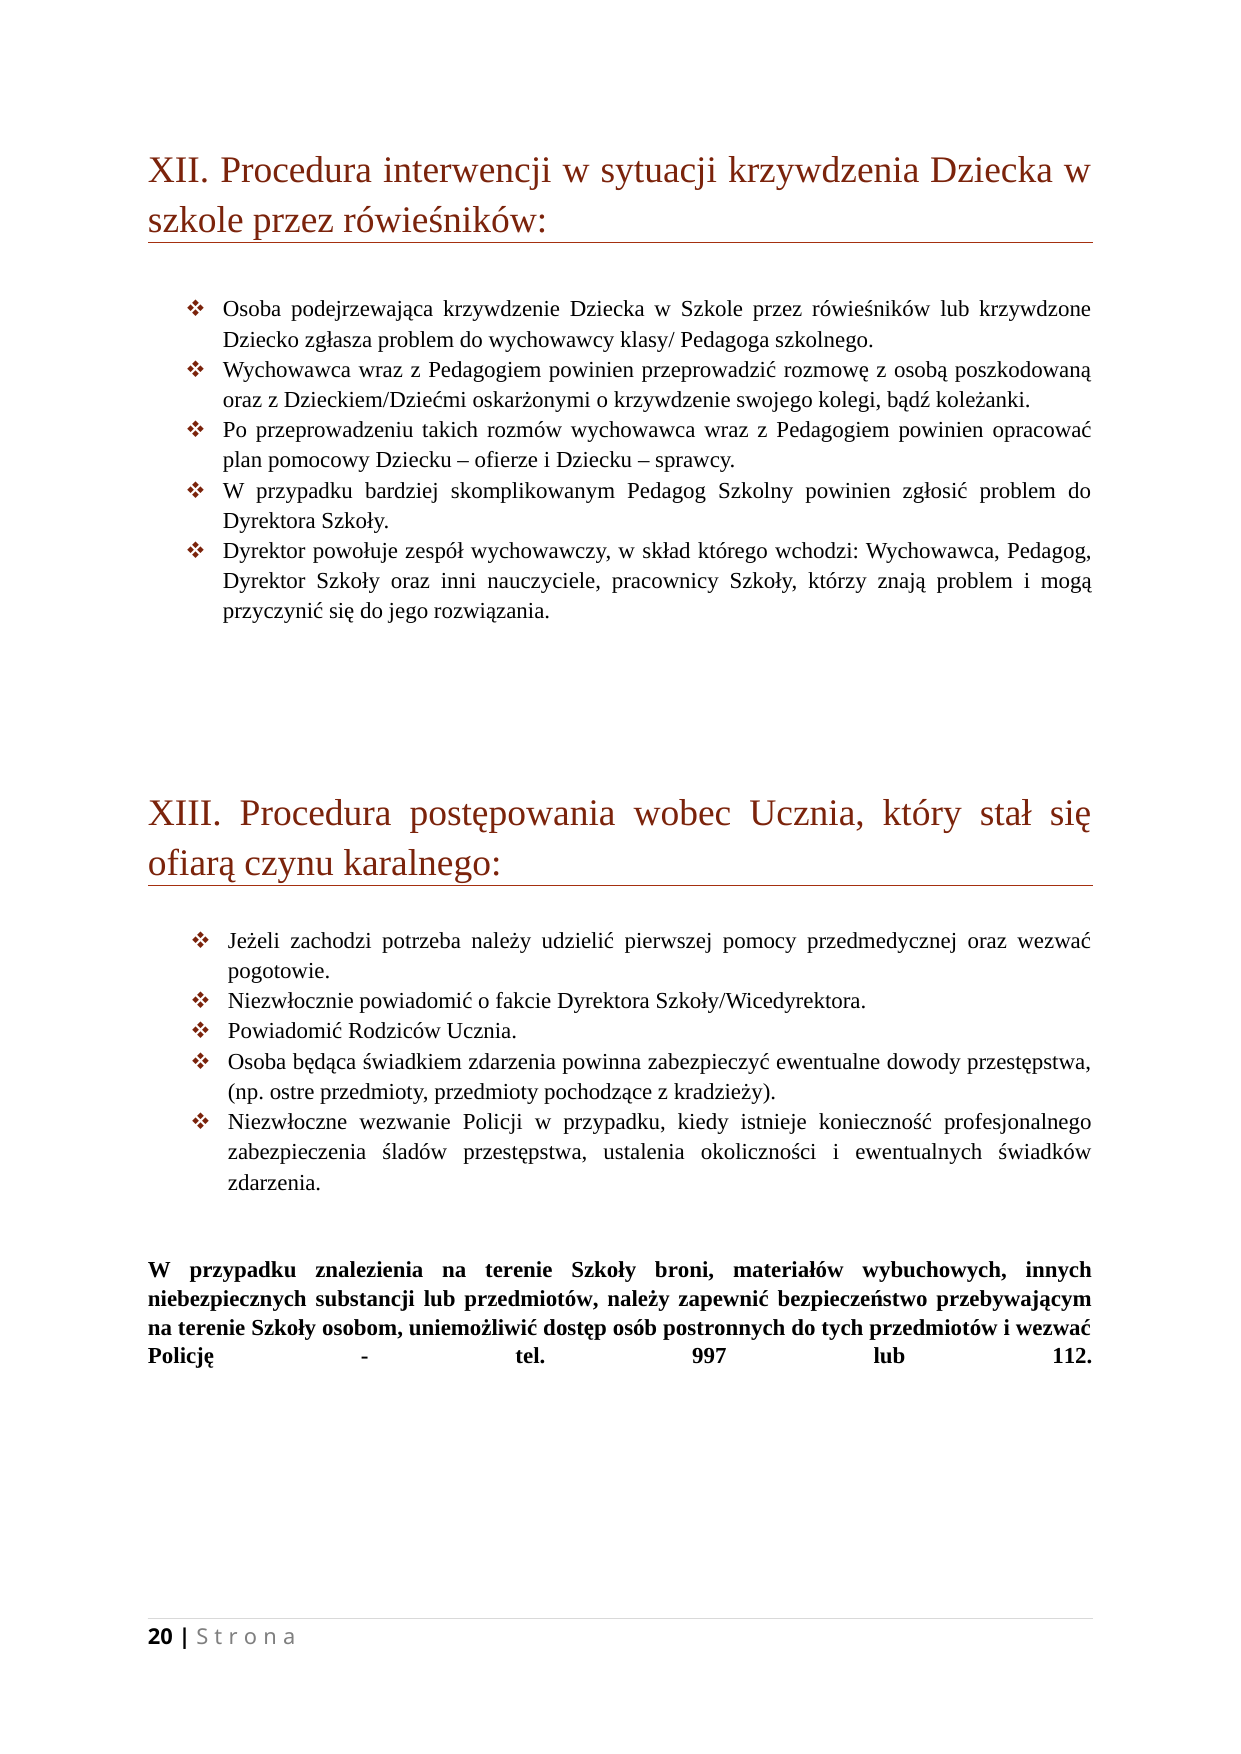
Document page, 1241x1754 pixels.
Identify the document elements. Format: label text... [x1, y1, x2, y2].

list Wychowawca wraz z Pedagogiem powinien przeprowadzić rozmowę z osobą poszkodowaną oraz z Dzieckiem/Dziećmi oskarżonymi o krzywdzenie swojego kolegi, bądź koleżanki. [185, 356, 1093, 412]
list Po przeprowadzeniu takich rozmów wychowawca wraz z Pedagogiem powinien opracować plan pomocowy Dziecku – ofierze i Dziecku – sprawcy. [185, 416, 1093, 473]
list Jeżeli zachodzi potrzeba należy udzielić pierwszej pomocy przedmedycznej oraz wezwać pogotowie. [190, 927, 1093, 983]
text W przypadku znalezienia na terenie Szkoły broni, materiałów wybuchowych, innych niebezpiecznych substancji lub przedmiotów, należy zapewnić bezpieczeństwo przebywającym na terenie Szkoły osobom, uniemożliwić dostęp osób postronnych do tych przedmiotów i wezwać Policję - tel. 997 lub 112. [148, 1256, 1093, 1402]
list Niezwłocznie powiadomić o fakcie Dyrektora Szkoły/Wicedyrektora. [190, 987, 1093, 1014]
subtitle XII. Procedura interwencji w sytuacji krzywdzenia Dziecka w szkole przez rówieśników: [148, 148, 1093, 242]
list Osoba będąca świadkiem zdarzenia powinna zabezpieczyć ewentualne dowody przestępstwa, (np. ostre przedmioty, przedmioty pochodzące z kradzieży). [190, 1048, 1093, 1104]
list Niezwłoczne wezwanie Policji w przypadku, kiedy istnieje konieczność profesjonalnego zabezpieczenia śladów przestępstwa, ustalenia okoliczności i ewentualnych świadków zdarzenia. [190, 1108, 1093, 1195]
list W przypadku bardziej skomplikowanym Pedagog Szkolny powinien zgłosić problem do Dyrektora Szkoły. [185, 477, 1093, 533]
list Osoba podejrzewająca krzywdzenie Dziecka w Szkole przez rówieśników lub krzywdzone Dziecko zgłasza problem do wychowawcy klasy/ Pedagoga szkolnego. [185, 296, 1093, 352]
subtitle XIII. Procedura postępowania wobec Ucznia, który stał się ofiarą czynu karalnego: [148, 790, 1093, 885]
list Dyrektor powołuje zespół wychowawczy, w skład którego wchodzi: Wychowawca, Pedagog, Dyrektor Szkoły oraz inni nauczyciele, pracownicy Szkoły, którzy znają problem i mogą przyczynić się do jego rozwiązania. [185, 537, 1093, 624]
list Powiadomić Rodziców Ucznia. [190, 1018, 1093, 1044]
